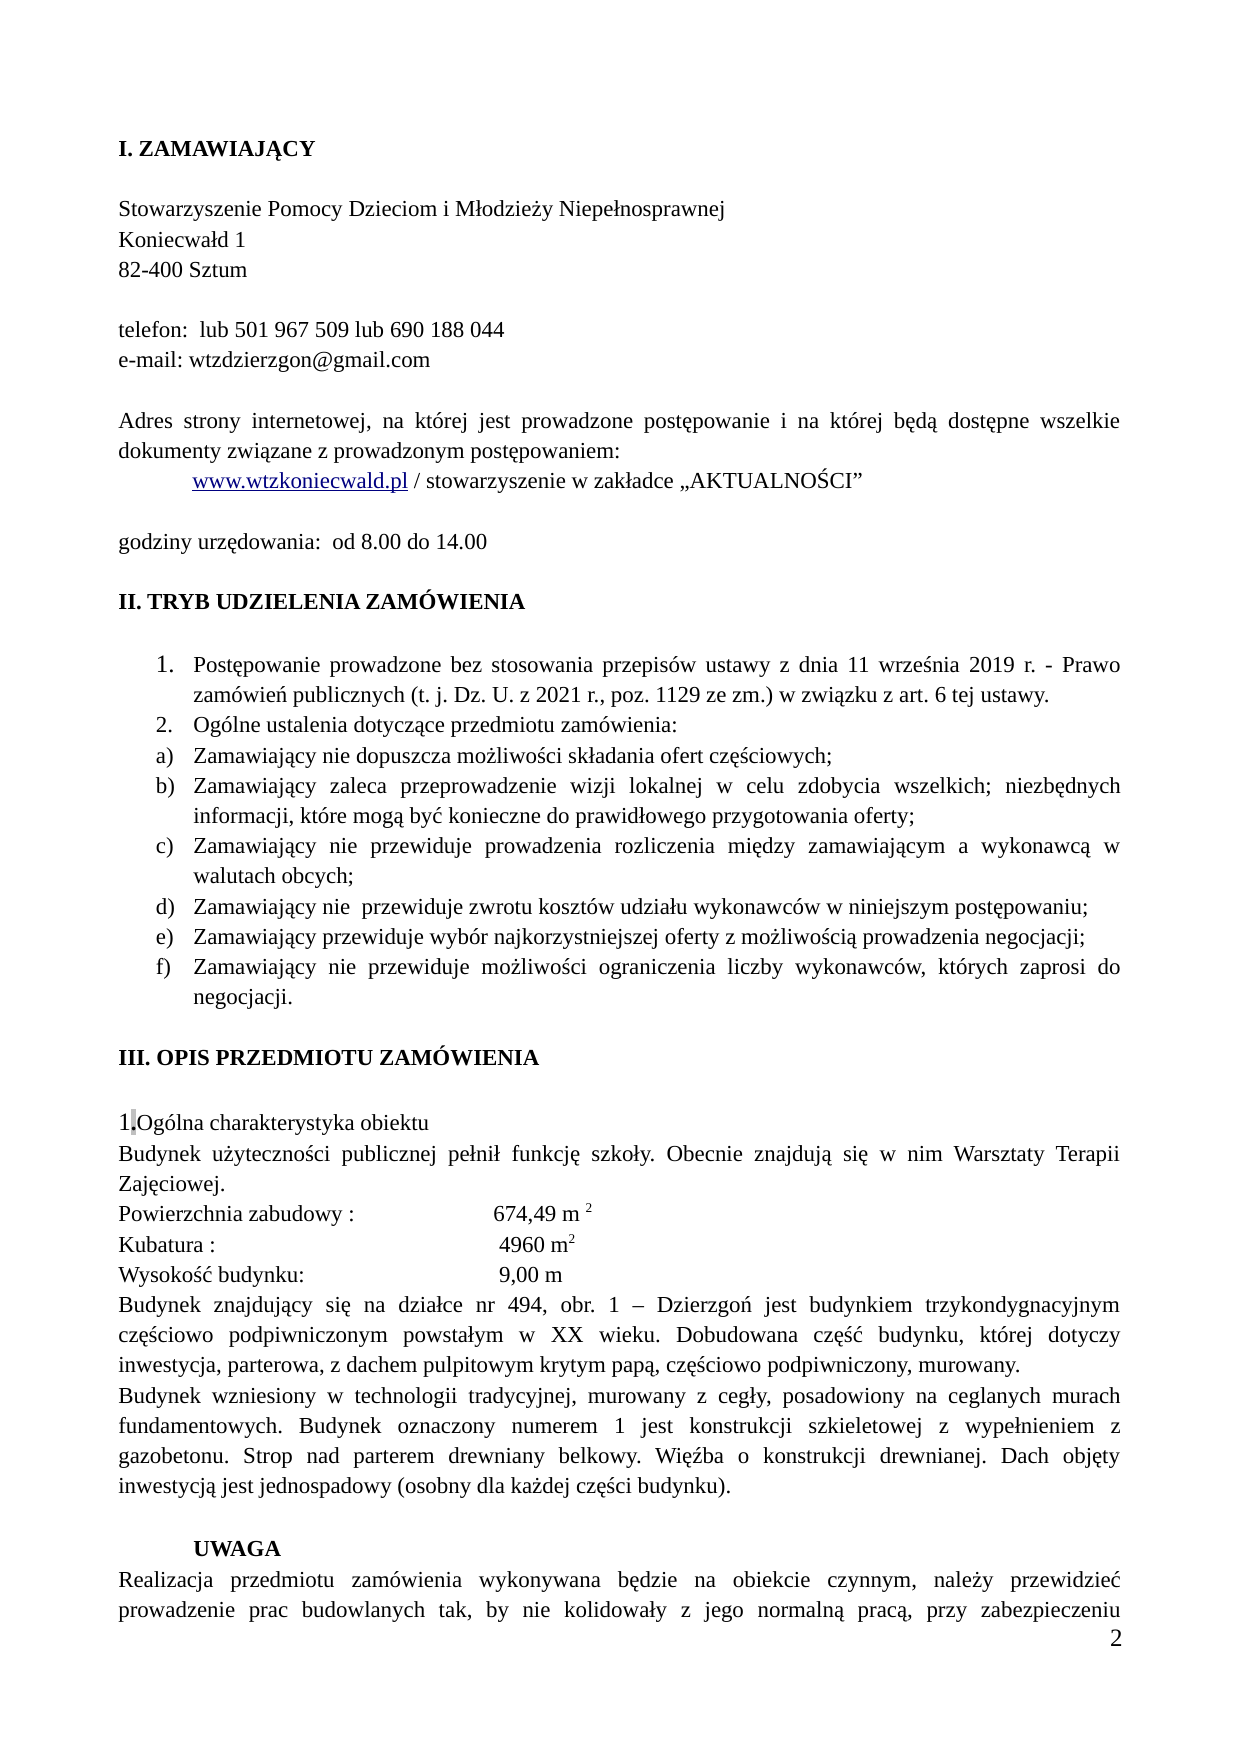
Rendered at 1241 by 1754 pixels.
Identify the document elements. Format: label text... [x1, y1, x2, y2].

text e-mail: wtzdzierzgon@gmail.com [118, 347, 1122, 373]
text III. OPIS PRZEDMIOTU ZAMÓWIENIA [118, 1044, 1122, 1070]
text Stowarzyszenie Pomocy Dzieciom i Młodzieży Niepełnosprawnej [118, 196, 1122, 222]
text www.wtzkoniecwald.pl / stowarzyszenie w zakładce „AKTUALNOŚCI” [118, 467, 1122, 494]
list Zamawiający nie przewiduje prowadzenia rozliczenia między zamawiającym a wykonawcą w walutach obcych; [156, 832, 1122, 889]
text Realizacja przedmiotu zamówienia wykonywana będzie na obiekcie czynnym, należy przewidzieć prowadzenie prac budowlanych tak, by nie kolidowały z jego normalną pracą, przy zabezpieczeniu [118, 1566, 1122, 1622]
list Zamawiający przewiduje wybór najkorzystniejszej oferty z możliwością prowadzenia negocjacji; [156, 923, 1122, 949]
text Powierzchnia zabudowy : 674,49 m 2 [118, 1200, 1122, 1227]
text Budynek użyteczności publicznej pełnił funkcję szkoły. Obecnie znajdują się w nim Warsztaty Terapii Zajęciowej. [118, 1140, 1122, 1197]
list Ogólne ustalenia dotyczące przedmiotu zamówienia: [156, 711, 1122, 738]
text Adres strony internetowej, na której jest prowadzone postępowanie i na której będą dostępne wszelkie dokumenty związane z prowadzonym postępowaniem: [118, 407, 1122, 463]
list Postępowanie prowadzone bez stosowania przepisów ustawy z dnia 11 września 2019 r. - Prawo zamówień publicznych (t. j. Dz. U. z 2021 r., poz. 1129 ze zm.) w związku z art. 6 tej ustawy. [156, 649, 1122, 708]
text Kubatura : 4960 m2 [118, 1231, 1122, 1257]
text I. ZAMAWIAJĄCY [118, 135, 1122, 161]
list Zamawiający zaleca przeprowadzenie wizji lokalnej w celu zdobycia wszelkich; niezbędnych informacji, które mogą być konieczne do prawidłowego przygotowania oferty; [156, 772, 1122, 828]
text Budynek znajdujący się na działce nr 494, obr. 1 – Dzierzgoń jest budynkiem trzykondygnacyjnym częściowo podpiwniczonym powstałym w XX wieku. Dobudowana część budynku, której dotyczy inwestycja, parterowa, z dachem pulpitowym krytym papą, częściowo podpiwniczony, murowany. [118, 1291, 1122, 1378]
text Koniecwałd 1 [118, 226, 1122, 252]
text Budynek wzniesiony w technologii tradycyjnej, murowany z cegły, posadowiony na ceglanych murach fundamentowych. Budynek oznaczony numerem 1 jest konstrukcji szkieletowej z wypełnieniem z gazobetonu. Strop nad parterem drewniany belkowy. Więźba o konstrukcji drewnianej. Dach objęty inwestycją jest jednospadowy (osobny dla każdej części budynku). [118, 1382, 1122, 1499]
list UWAGA [156, 1536, 1122, 1562]
list Zamawiający nie przewiduje zwrotu kosztów udziału wykonawców w niniejszym postępowaniu; [156, 893, 1122, 919]
text 82-400 Sztum [118, 256, 1122, 282]
text telefon: lub 501 967 509 lub 690 188 044 [118, 316, 1122, 343]
text II. TRYB UDZIELENIA ZAMÓWIENIA [118, 588, 1122, 614]
list Zamawiający nie przewiduje możliwości ograniczenia liczby wykonawców, których zaprosi do negocjacji. [156, 953, 1122, 1010]
text 1.Ogólna charakterystyka obiektu [118, 1107, 1122, 1136]
text Wysokość budynku: 9,00 m [118, 1261, 1122, 1287]
list Zamawiający nie dopuszcza możliwości składania ofert częściowych; [156, 742, 1122, 768]
text godziny urzędowania: od 8.00 do 14.00 [118, 528, 1122, 554]
